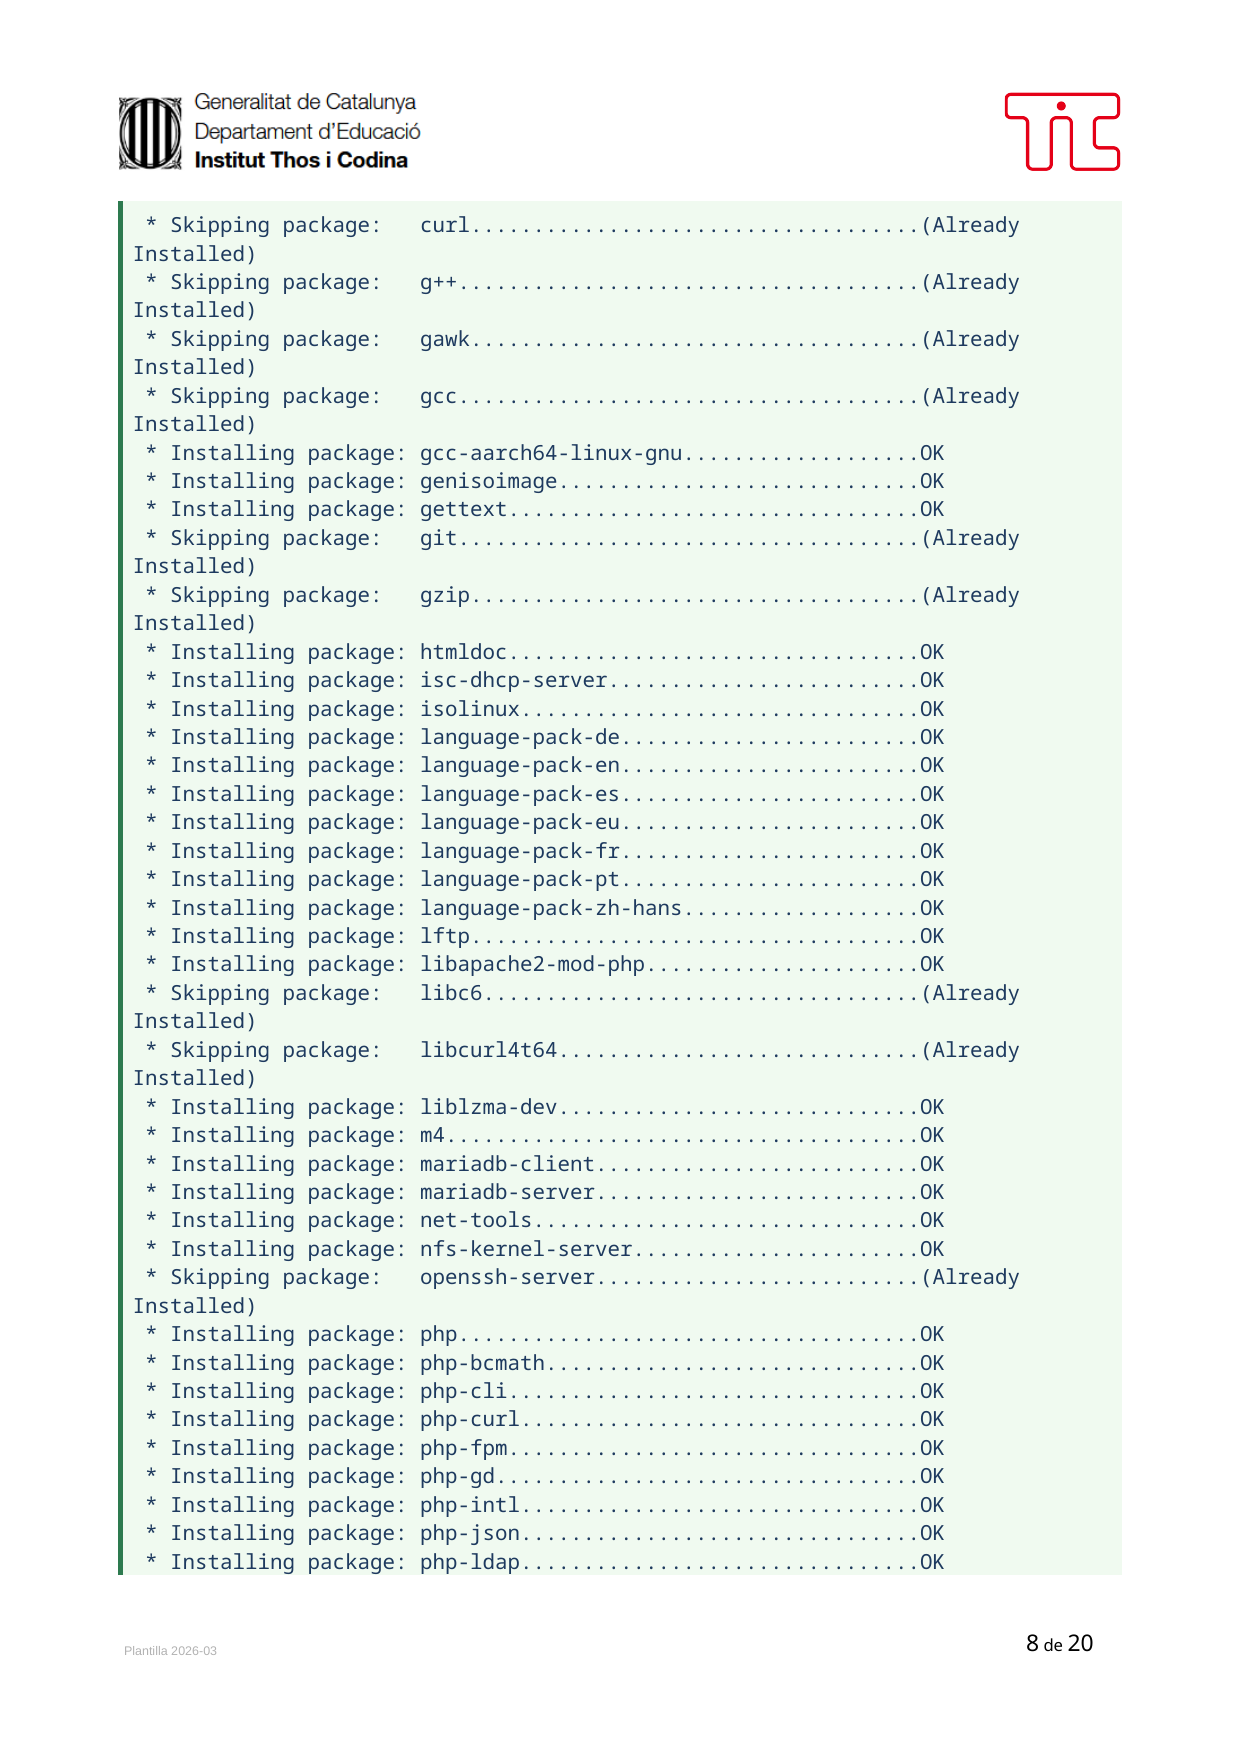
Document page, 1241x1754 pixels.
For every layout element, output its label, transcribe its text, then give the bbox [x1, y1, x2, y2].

text * Skipping package: gcc.....................................(Already Installed) [123, 381, 1122, 438]
text * Installing package: m4......................................OK [123, 1120, 1122, 1149]
text * Installing package: htmldoc.................................OK [123, 637, 1122, 665]
text * Installing package: language-pack-pt........................OK [123, 864, 1122, 893]
text * Skipping package: libcurl4t64.............................(Already Installed) [123, 1035, 1122, 1092]
text * Installing package: php.....................................OK [123, 1319, 1122, 1348]
picture [1004, 92, 1123, 171]
text * Installing package: net-tools...............................OK [123, 1206, 1122, 1234]
text * Installing package: libapache2-mod-php......................OK [123, 949, 1122, 978]
text * Installing package: language-pack-eu........................OK [123, 807, 1122, 836]
text * Installing package: lftp....................................OK [123, 921, 1122, 949]
text * Installing package: language-pack-en........................OK [123, 751, 1122, 779]
text * Installing package: mariadb-client..........................OK [123, 1149, 1122, 1177]
text * Installing package: php-json................................OK [123, 1518, 1122, 1547]
text * Skipping package: libc6...................................(Already Installed) [123, 978, 1122, 1035]
text * Installing package: php-cli.................................OK [123, 1376, 1122, 1404]
text * Installing package: mariadb-server..........................OK [123, 1177, 1122, 1206]
text * Installing package: language-pack-de........................OK [123, 722, 1122, 751]
text * Installing package: liblzma-dev.............................OK [123, 1092, 1122, 1120]
text * Installing package: language-pack-zh-hans...................OK [123, 893, 1122, 921]
text * Installing package: isc-dhcp-server.........................OK [123, 665, 1122, 694]
text * Skipping package: gzip....................................(Already Installed) [123, 580, 1122, 637]
text * Installing package: gettext.................................OK [123, 494, 1122, 523]
text * Installing package: php-fpm.................................OK [123, 1433, 1122, 1461]
text * Installing package: language-pack-fr........................OK [123, 836, 1122, 864]
text * Skipping package: curl....................................(Already Installed) [123, 201, 1122, 267]
text * Skipping package: gawk....................................(Already Installed) [123, 324, 1122, 381]
text * Installing package: php-gd..................................OK [123, 1461, 1122, 1490]
text * Installing package: gcc-aarch64-linux-gnu...................OK [123, 438, 1122, 466]
text * Installing package: genisoimage.............................OK [123, 466, 1122, 494]
text * Skipping package: g++.....................................(Already Installed) [123, 267, 1122, 324]
text * Installing package: nfs-kernel-server.......................OK [123, 1234, 1122, 1262]
text * Installing package: php-ldap................................OK [123, 1547, 1122, 1575]
text * Skipping package: openssh-server..........................(Already Installed) [123, 1262, 1122, 1319]
text * Installing package: isolinux................................OK [123, 694, 1122, 722]
text * Installing package: php-bcmath..............................OK [123, 1348, 1122, 1376]
picture [118, 92, 422, 171]
text * Skipping package: git.....................................(Already Installed) [123, 523, 1122, 580]
text * Installing package: php-intl................................OK [123, 1490, 1122, 1518]
text * Installing package: php-curl................................OK [123, 1404, 1122, 1433]
text * Installing package: language-pack-es........................OK [123, 779, 1122, 807]
